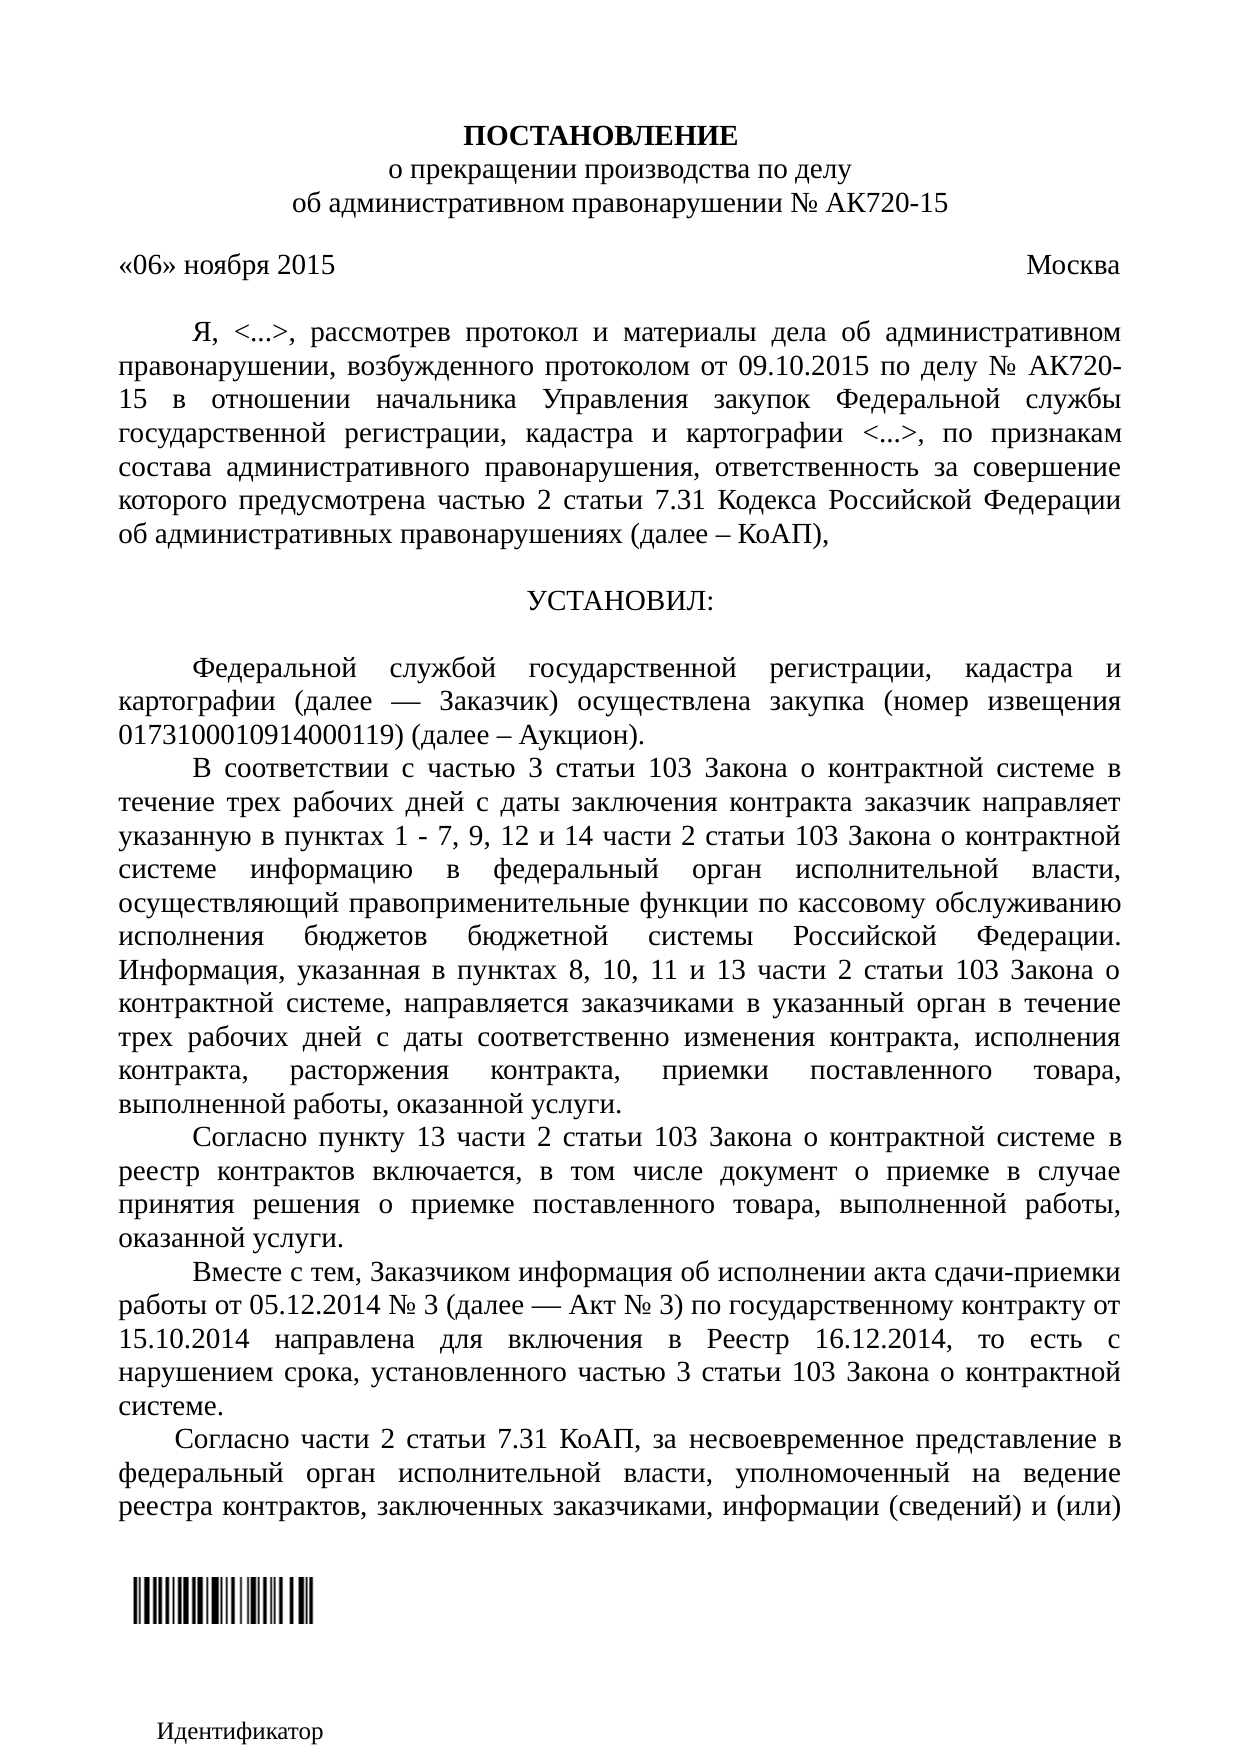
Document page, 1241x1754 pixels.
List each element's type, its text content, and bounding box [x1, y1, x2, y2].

text Вместе с тем, Заказчиком информация об исполнении акта сдачи-приемки работы от 05.12.2014 № 3 (далее — Акт № 3) по государственному контракту от 15.10.2014 направлена для включения в Реестр 16.12.2014, то есть с нарушением срока, установленного частью 3 статьи 103 Закона о контрактной системе. [118, 1254, 1122, 1421]
text ПОСТАНОВЛЕНИЕ [117, 118, 1078, 152]
text Я, <...>, рассмотрев протокол и материалы дела об административном правонарушении, возбужденного протоколом от 09.10.2015 по делу № АК720-15 в отношении начальника Управления закупок Федеральной службы государственной регистрации, кадастра и картографии <...>, по признакам состава административного правонарушения, ответственность за совершение которого предусмотрена частью 2 статьи 7.31 Кодекса Российской Федерации об административных правонарушениях (далее – КоАП), [118, 314, 1122, 549]
text о прекращении производства по делу [118, 152, 1122, 185]
text Согласно части 2 статьи 7.31 КоАП, за несвоевременное представление в федеральный орган исполнительной власти, уполномоченный на ведение реестра контрактов, заключенных заказчиками, информации (сведений) и (или) [118, 1421, 1122, 1522]
text УСТАНОВИЛ: [118, 583, 1122, 616]
text Согласно пункту 13 части 2 статьи 103 Закона о контрактной системе в реестр контрактов включается, в том числе документ о приемке в случае принятия решения о приемке поставленного товара, выполненной работы, оказанной услуги. [118, 1119, 1122, 1254]
text «06» ноября 2015 Москва [118, 247, 1122, 281]
picture [118, 1577, 331, 1624]
text Федеральной службой государственной регистрации, кадастра и картографии (далее — Заказчик) осуществлена закупка (номер извещения 0173100010914000119) (далее – Аукцион). [118, 650, 1122, 751]
text В соответствии с частью 3 статьи 103 Закона о контрактной системе в течение трех рабочих дней с даты заключения контракта заказчик направляет указанную в пунктах 1 - 7, 9, 12 и 14 части 2 статьи 103 Закона о контрактной системе информацию в федеральный орган исполнительной власти, осуществляющий правоприменительные функции по кассовому обслуживанию исполнения бюджетов бюджетной системы Российской Федерации. Информация, указанная в пунктах 8, 10, 11 и 13 части 2 статьи 103 Закона о контрактной системе, направляется заказчиками в указанный орган в течение трех рабочих дней с даты соответственно изменения контракта, исполнения контракта, расторжения контракта, приемки поставленного товара, выполненной работы, оказанной услуги. [118, 751, 1122, 1119]
text об административном правонарушении № АК720-15 [118, 185, 1122, 219]
